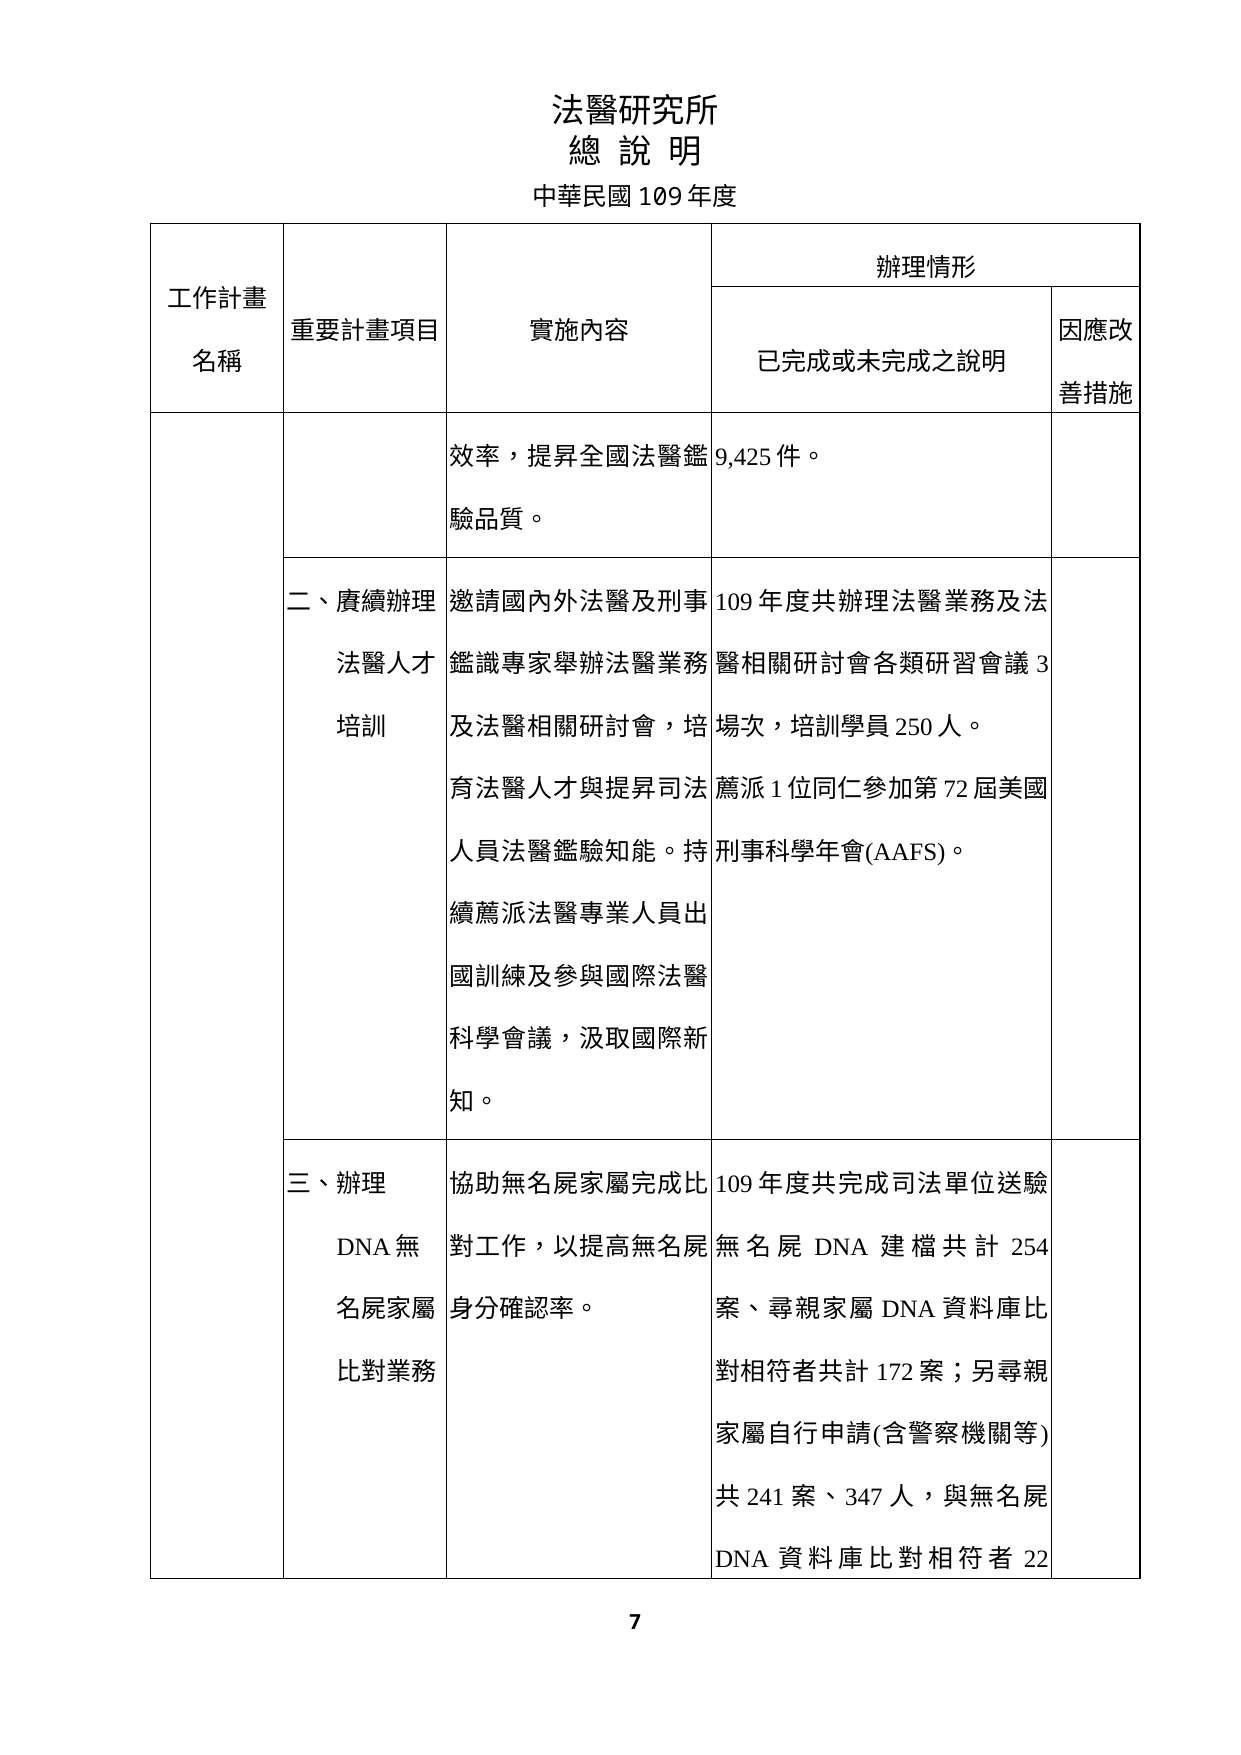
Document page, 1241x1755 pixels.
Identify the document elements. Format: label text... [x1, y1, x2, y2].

table_header 工作計畫 名稱 [151, 224, 283, 412]
table_cell [1052, 558, 1139, 1139]
table_cell 9,425件。 [712, 413, 1051, 557]
table_cell 已完成或未完成之說明 [712, 287, 1051, 412]
table_cell 效率，提昇全國法醫鑑驗品質。 [447, 413, 711, 557]
table_cell [151, 413, 283, 1578]
table_cell 二、賡續辦理法醫人才培訓 [284, 558, 446, 1139]
table_cell 協助無名屍家屬完成比對工作，以提高無名屍身分確認率。 [447, 1140, 711, 1578]
table_cell 因應改 善措施 [1052, 287, 1139, 412]
table_header 實施內容 [447, 224, 711, 412]
table_cell [284, 413, 446, 557]
table_header 辦理情形 [712, 224, 1139, 286]
table_cell 109年度共完成司法單位送驗無名屍DNA建檔共計254案、尋親家屬DNA資料庫比對相符者共計172案；另尋親家屬自行申請(含警察機關等)共241案、347人，與無名屍DNA資料庫比對相符者22 [712, 1140, 1051, 1578]
table_cell 109年度共辦理法醫業務及法醫相關研討會各類研習會議3場次，培訓學員250人。 薦派1位同仁參加第72屆美國刑事科學年會(AAFS)。 [712, 558, 1051, 1139]
table_cell [1052, 1140, 1139, 1578]
table_cell [1052, 413, 1139, 557]
table_cell 邀請國內外法醫及刑事鑑識專家舉辦法醫業務及法醫相關研討會，培育法醫人才與提昇司法人員法醫鑑驗知能。持續薦派法醫專業人員出國訓練及參與國際法醫科學會議，汲取國際新知。 [447, 558, 711, 1139]
table_cell 三、辦理DNA無名屍家屬比對業務 [284, 1140, 446, 1578]
table_header 重要計畫項目 [284, 224, 446, 412]
